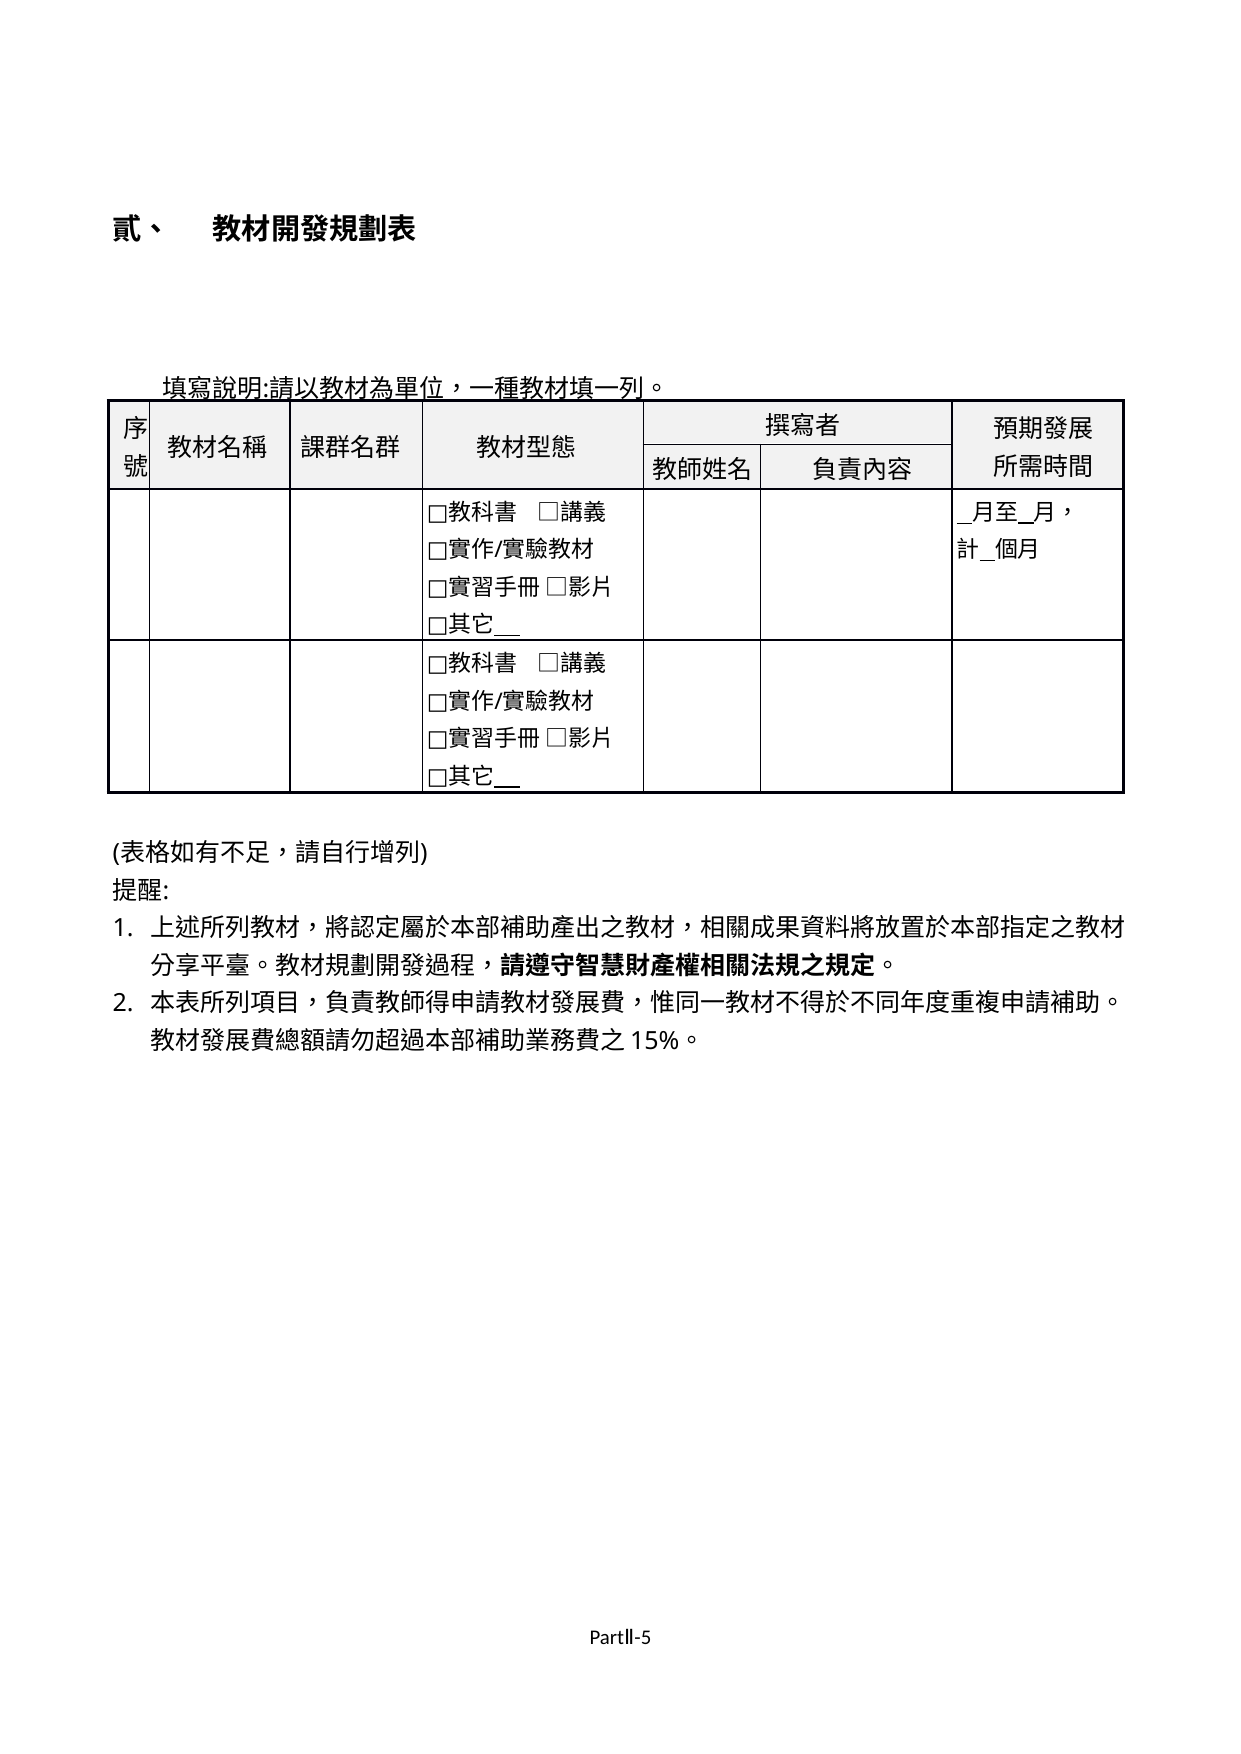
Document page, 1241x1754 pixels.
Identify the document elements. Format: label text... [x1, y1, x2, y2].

table_cell [291, 490, 422, 639]
table_header 教材名稱 [150, 402, 289, 488]
table_cell □教科書 □講義 □實作/實驗教材 □實習手冊 □影片 □其它 [423, 641, 643, 791]
list 上述所列教材，將認定屬於本部補助產出之教材，相關成果資料將放置於本部指定之教材分享平臺。教材規劃開發過程，請遵守智慧財產權相關法規之規定。 [112, 907, 1128, 982]
table_cell [150, 490, 289, 639]
list 本表所列項目，負責教師得申請教材發展費，惟同一教材不得於不同年度重複申請補助。教材發展費總額請勿超過本部補助業務費之15%。 [112, 982, 1128, 1057]
subtitle 教材開發規劃表 [112, 183, 1128, 258]
table_cell [110, 641, 149, 791]
table_cell [644, 641, 760, 791]
table_cell 負責內容 [761, 445, 951, 488]
table_header 撰寫者 [644, 402, 951, 443]
table_header 課群名群 [291, 402, 422, 488]
table_cell [150, 641, 289, 791]
table_cell □教科書 □講義 □實作/實驗教材 □實習手冊 □影片 □其它 [423, 490, 643, 639]
table_cell [761, 641, 951, 791]
table_cell [953, 641, 1122, 791]
table_header 預期發展 所需時間 [953, 402, 1122, 488]
table_cell [644, 490, 760, 639]
list 填寫說明:請以教材為單位，一種教材填一列。 [162, 362, 1128, 399]
table_header 教材型態 [423, 402, 643, 488]
table_header 序號 [110, 402, 149, 488]
table_cell [761, 490, 951, 639]
table_cell 月至 月， 計 個月 [953, 490, 1122, 639]
table_cell [110, 490, 149, 639]
table_cell [291, 641, 422, 791]
text 提醒: [112, 869, 1128, 907]
table_cell 教師姓名 [644, 445, 760, 488]
text (表格如有不足，請自行增列) [112, 832, 1128, 869]
